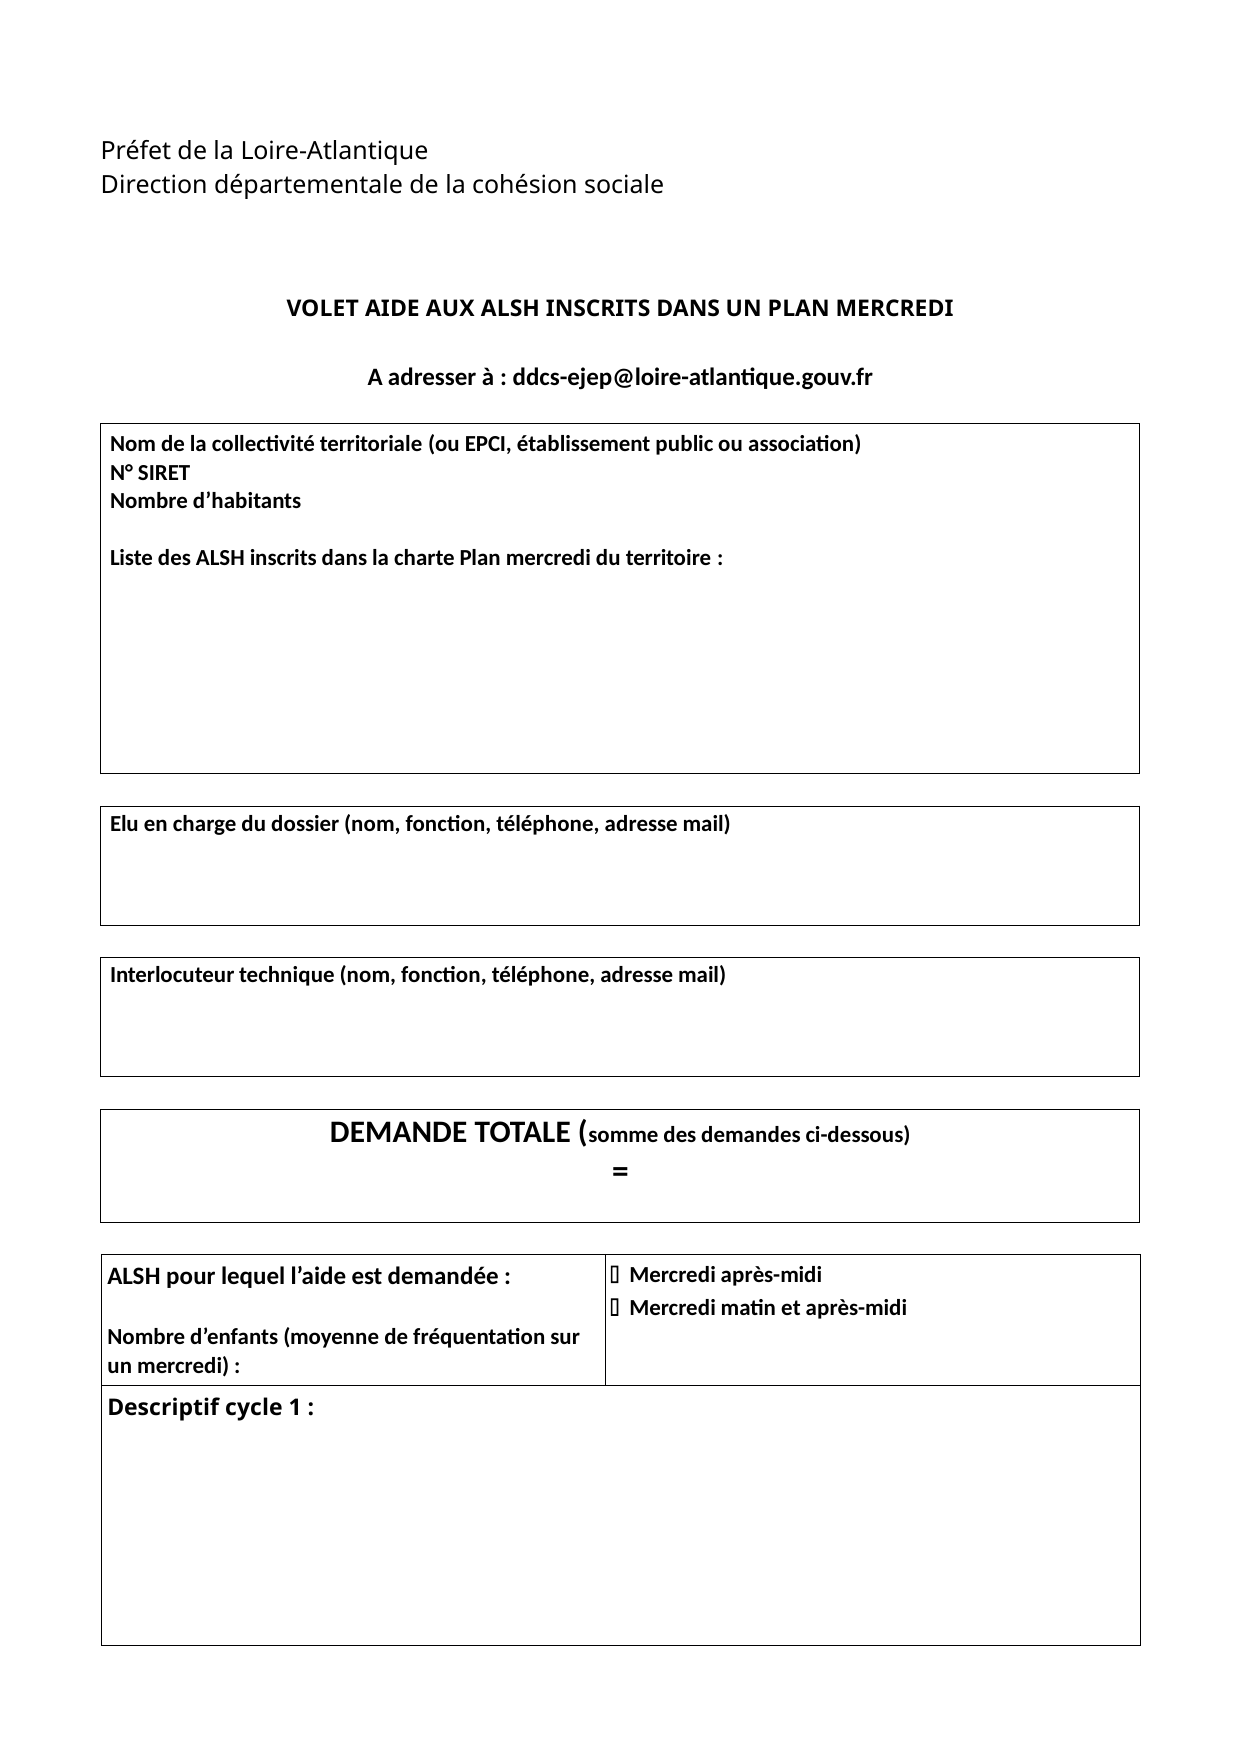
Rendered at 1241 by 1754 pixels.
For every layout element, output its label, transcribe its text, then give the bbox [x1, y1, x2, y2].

table_header c Mercredi après-midi c Mercredi matin et après-midi [606, 1255, 1140, 1385]
text A adresser à : ddcs-ejep@loire-atlantique.gouv.fr [100, 361, 1140, 392]
text Liste des ALSH inscrits dans la charte Plan mercredi du territoire : [101, 540, 1139, 572]
text VOLET AIDE AUX ALSH INSCRITS DANS UN PLAN MERCREDI [100, 292, 1140, 323]
text DEMANDE TOTALE (somme des demandes ci-dessous) [101, 1110, 1139, 1147]
text Interlocuteur technique (nom, fonction, téléphone, adresse mail) [101, 958, 1139, 989]
text Elu en charge du dossier (nom, fonction, téléphone, adresse mail) [101, 807, 1139, 837]
table_cell Descriptif cycle 1 : [102, 1386, 1140, 1645]
text = [101, 1147, 1139, 1191]
text N° SIRET [101, 454, 1139, 483]
text Nombre d’habitants [101, 483, 1139, 514]
text Nom de la collectivité territoriale (ou EPCI, établissement public ou association) [101, 424, 1139, 454]
table_header ALSH pour lequel l’aide est demandée : Nombre d’enfants (moyenne de fréquentation sur un mercredi) : [102, 1255, 605, 1385]
